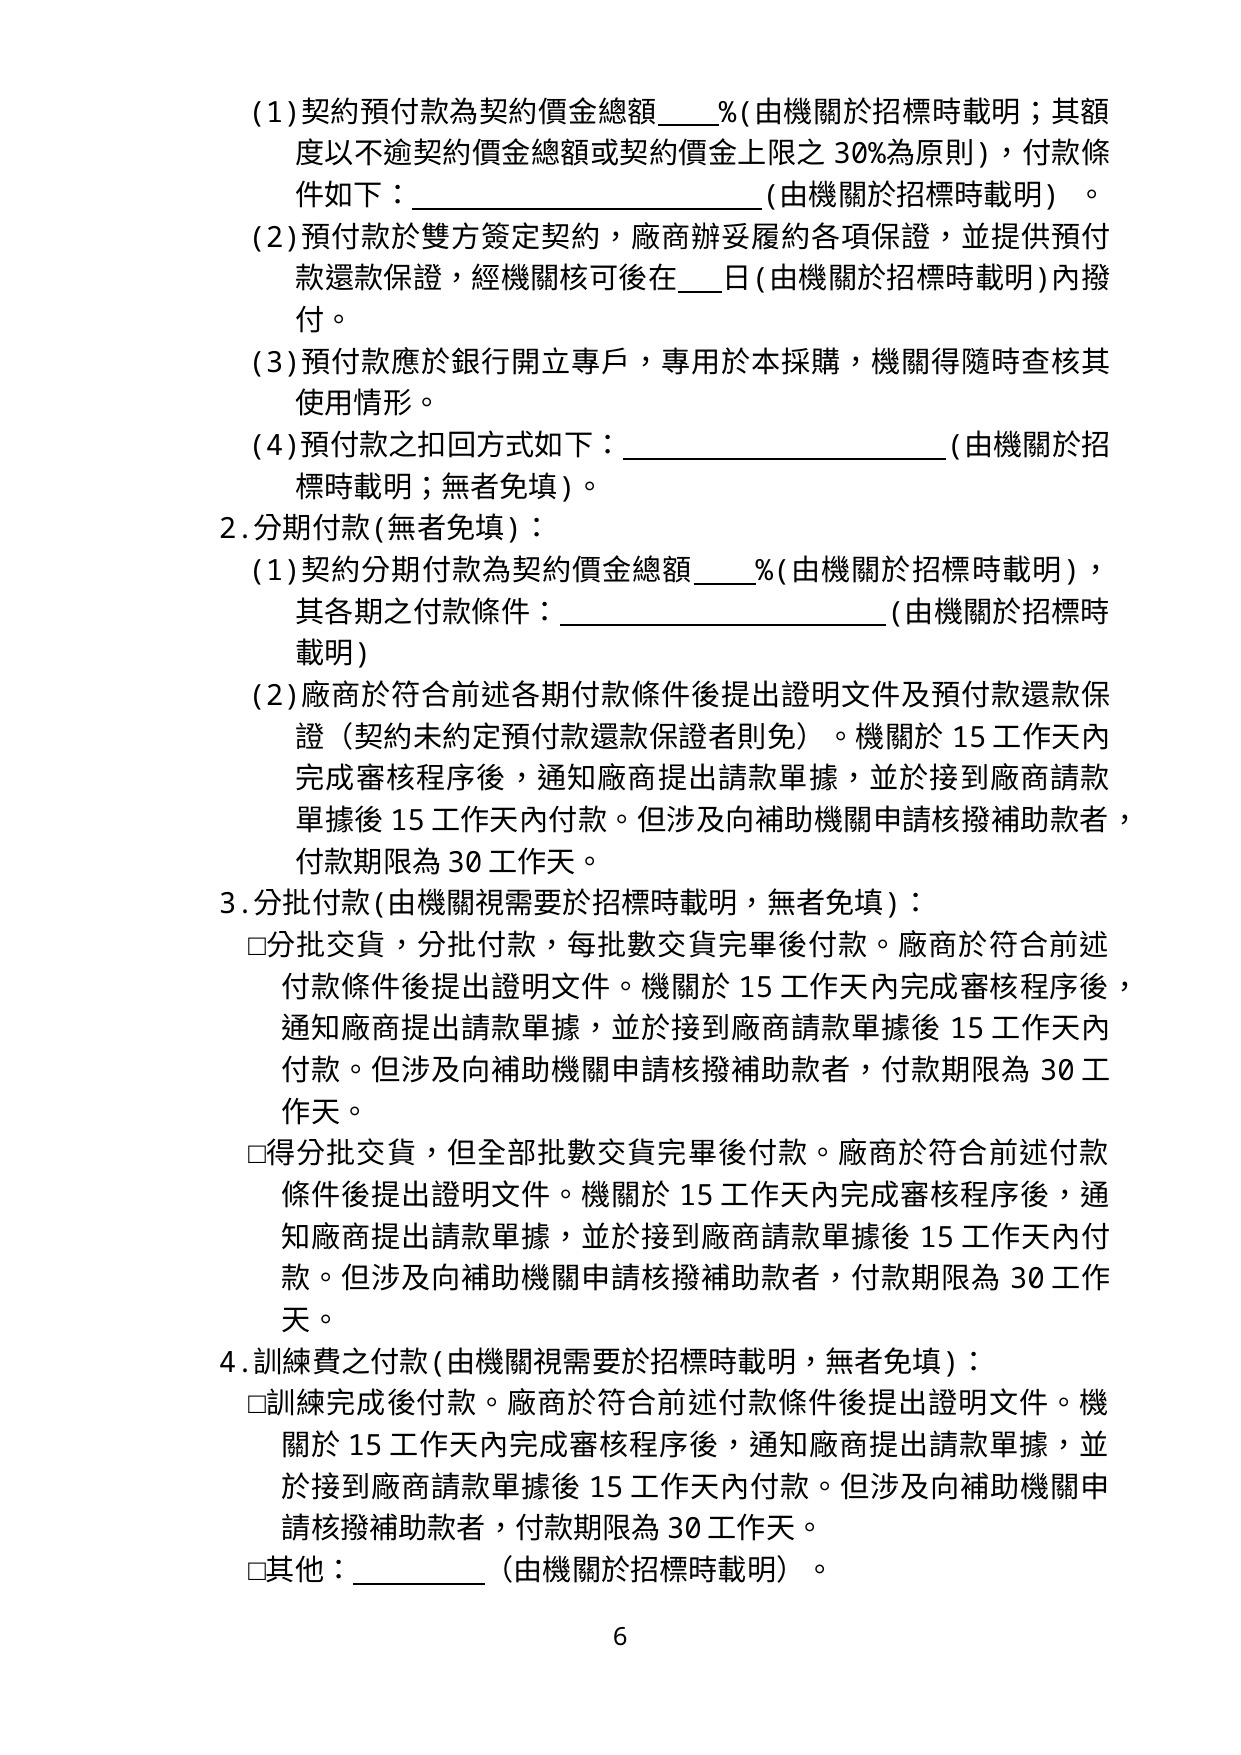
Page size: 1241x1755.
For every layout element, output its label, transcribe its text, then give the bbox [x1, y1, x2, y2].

text 2.分期付款(無者免填)： [218, 505, 1104, 547]
text □得分批交貨，但全部批數交貨完畢後付款。廠商於符合前述付款條件後提出證明文件。機關於15工作天內完成審核程序後，通知廠商提出請款單據，並於接到廠商請款單據後15工作天內付款。但涉及向補助機關申請核撥補助款者，付款期限為30工作天。 [248, 1130, 1110, 1339]
text (1)契約預付款為契約價金總額 %(由機關於招標時載明；其額度以不逾契約價金總額或契約價金上限之30%為原則)，付款條件如下： (由機關於招標時載明) 。 [248, 89, 1110, 214]
text (2)廠商於符合前述各期付款條件後提出證明文件及預付款還款保證（契約未約定預付款還款保證者則免）。機關於15工作天內完成審核程序後，通知廠商提出請款單據，並於接到廠商請款單據後15工作天內付款。但涉及向補助機關申請核撥補助款者，付款期限為30工作天。 [248, 672, 1110, 880]
text (1)契約分期付款為契約價金總額 %(由機關於招標時載明)，其各期之付款條件： (由機關於招標時載明) [248, 547, 1110, 672]
text (4)預付款之扣回方式如下： (由機關於招標時載明；無者免填)。 [248, 422, 1110, 505]
text □分批交貨，分批付款，每批數交貨完畢後付款。廠商於符合前述付款條件後提出證明文件。機關於15工作天內完成審核程序後，通知廠商提出請款單據，並於接到廠商請款單據後15工作天內付款。但涉及向補助機關申請核撥補助款者，付款期限為30工作天。 [248, 922, 1110, 1130]
text 4.訓練費之付款(由機關視需要於招標時載明，無者免填)： [218, 1339, 1104, 1380]
text (3)預付款應於銀行開立專戶，專用於本採購，機關得隨時查核其使用情形。 [248, 339, 1110, 422]
text 3.分批付款(由機關視需要於招標時載明，無者免填)： [218, 880, 1104, 922]
text (2)預付款於雙方簽定契約，廠商辦妥履約各項保證，並提供預付款還款保證，經機關核可後在 日(由機關於招標時載明)內撥付。 [248, 214, 1110, 339]
text □其他： （由機關於招標時載明）。 [248, 1547, 1110, 1589]
text □訓練完成後付款。廠商於符合前述付款條件後提出證明文件。機關於15工作天內完成審核程序後，通知廠商提出請款單據，並於接到廠商請款單據後15工作天內付款。但涉及向補助機關申請核撥補助款者，付款期限為30工作天。 [248, 1380, 1110, 1547]
